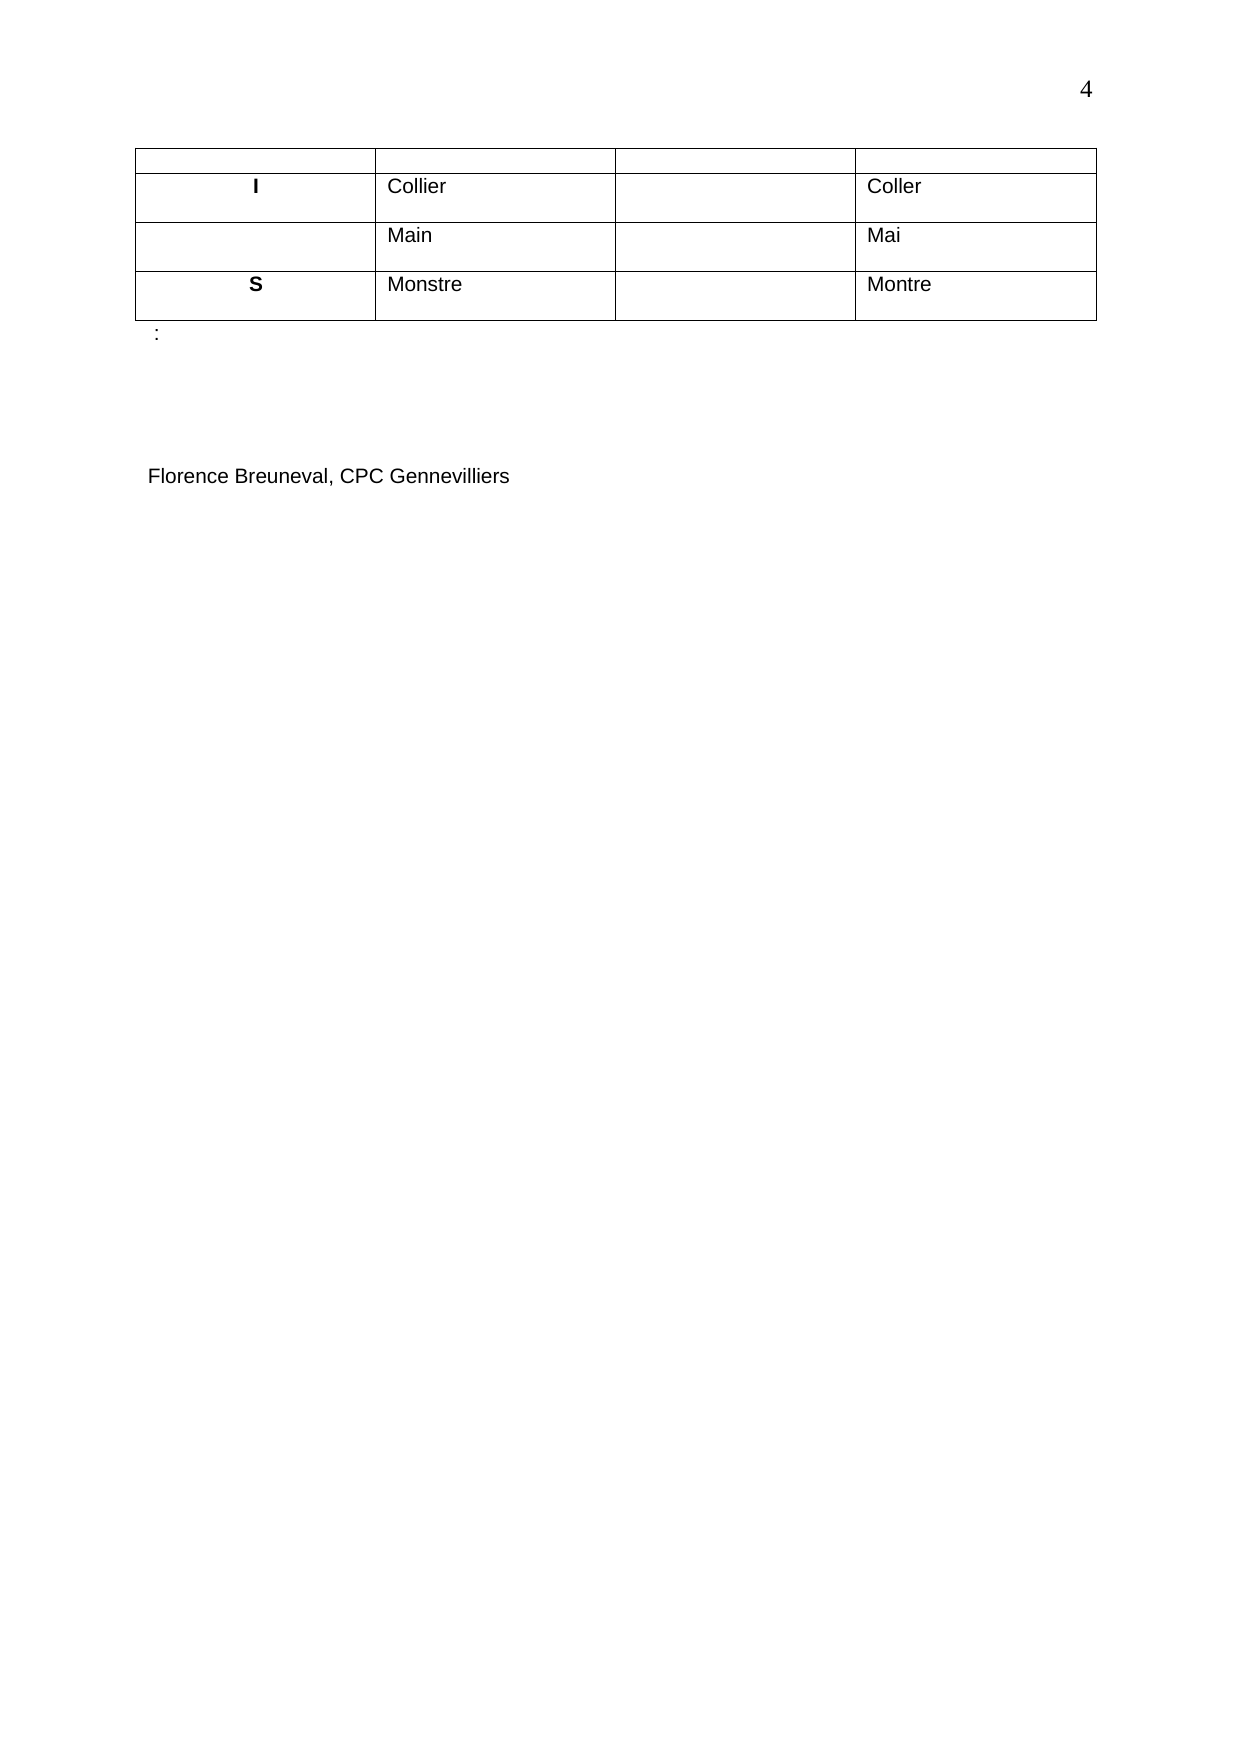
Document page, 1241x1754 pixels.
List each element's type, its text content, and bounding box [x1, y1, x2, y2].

table_cell Coller [856, 174, 1096, 222]
table_cell Collier [376, 174, 615, 222]
table_cell [616, 174, 855, 222]
table_cell [856, 149, 1096, 173]
table_cell Mai [856, 223, 1096, 271]
text Florence Breuneval, CPC Gennevilliers [148, 464, 1093, 488]
table_cell S [136, 272, 375, 319]
table_cell Montre [856, 272, 1096, 319]
table_cell [616, 223, 855, 271]
table_cell [616, 272, 855, 319]
table_cell Main [376, 223, 615, 271]
text : [148, 321, 1093, 344]
table_cell [136, 223, 375, 271]
table_cell [376, 149, 615, 173]
table_cell [136, 149, 375, 173]
table_cell I [136, 174, 375, 222]
table_cell [616, 149, 855, 173]
table_cell Monstre [376, 272, 615, 319]
